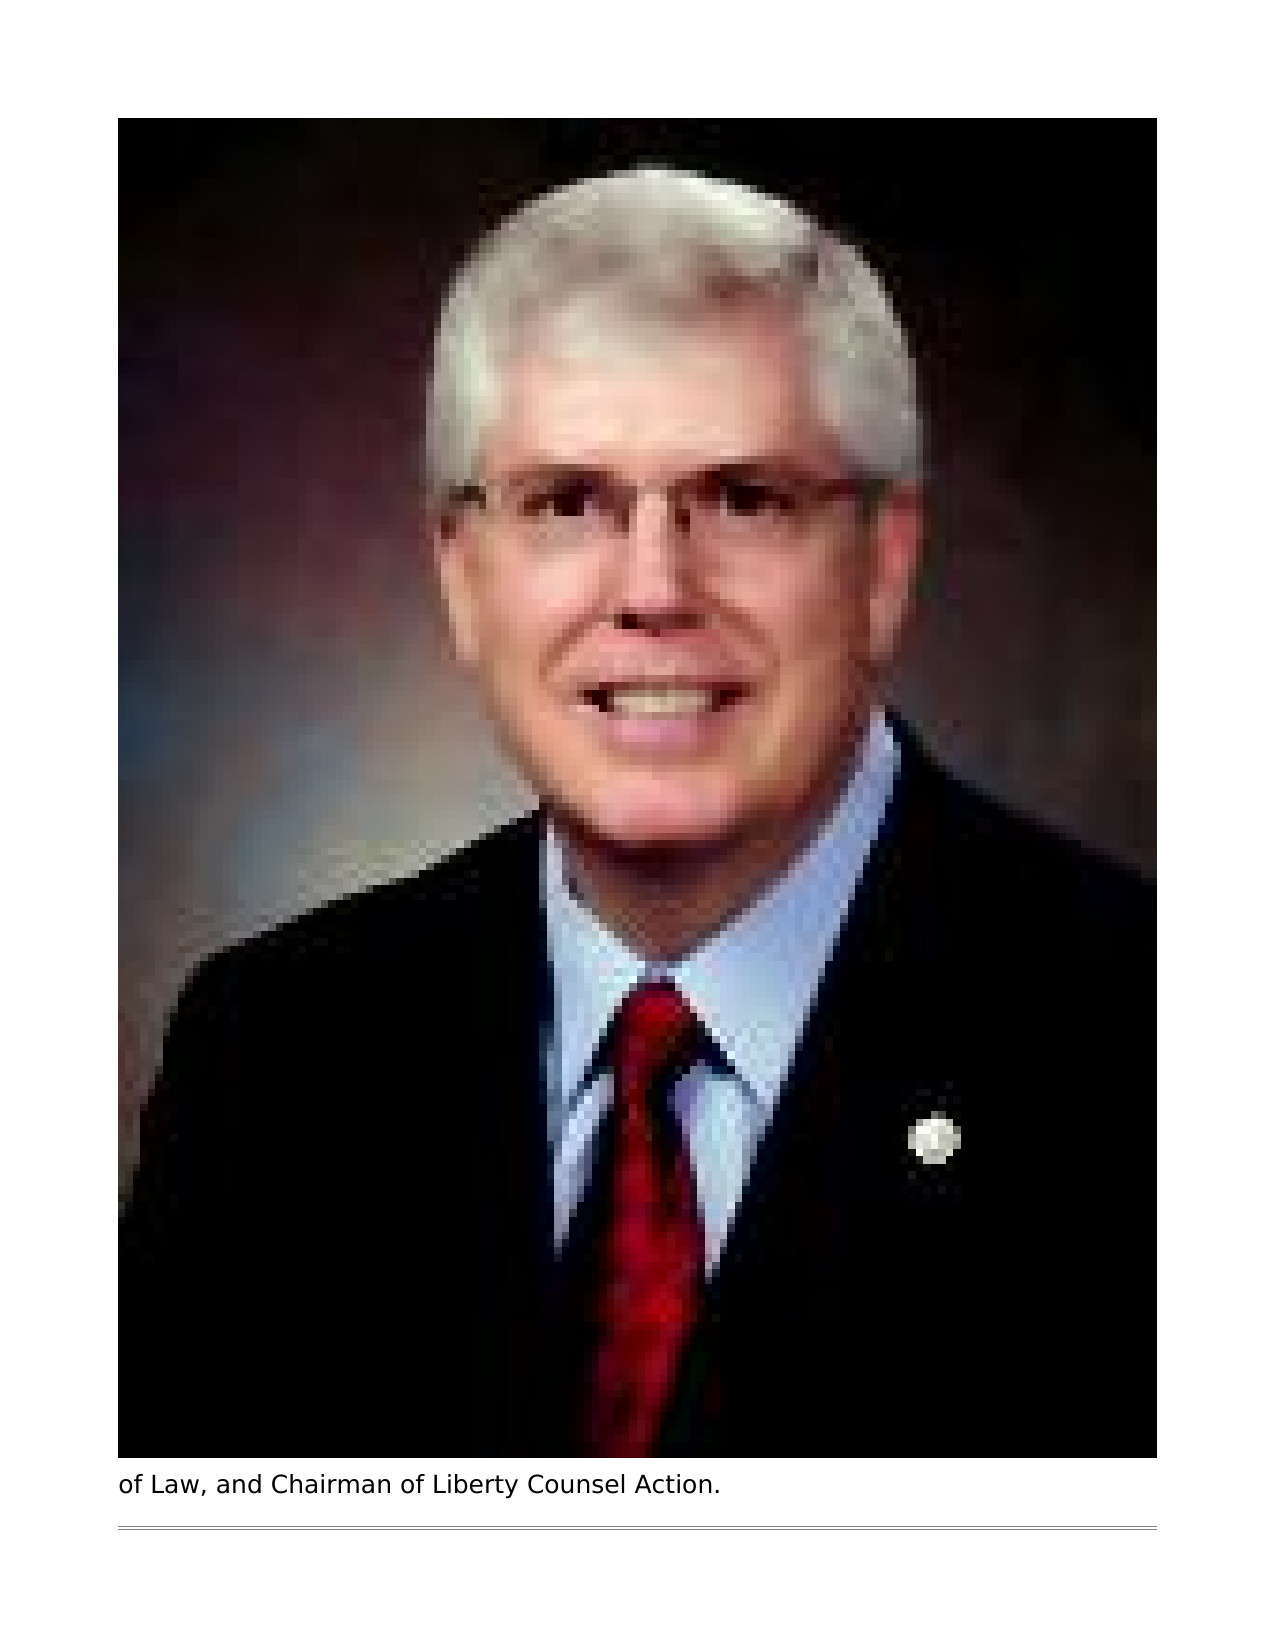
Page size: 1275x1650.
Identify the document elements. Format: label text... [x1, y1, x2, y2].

picture [118, 118, 1157, 1458]
text of Law, and Chairman of Liberty Counsel Action. [118, 1470, 1157, 1499]
